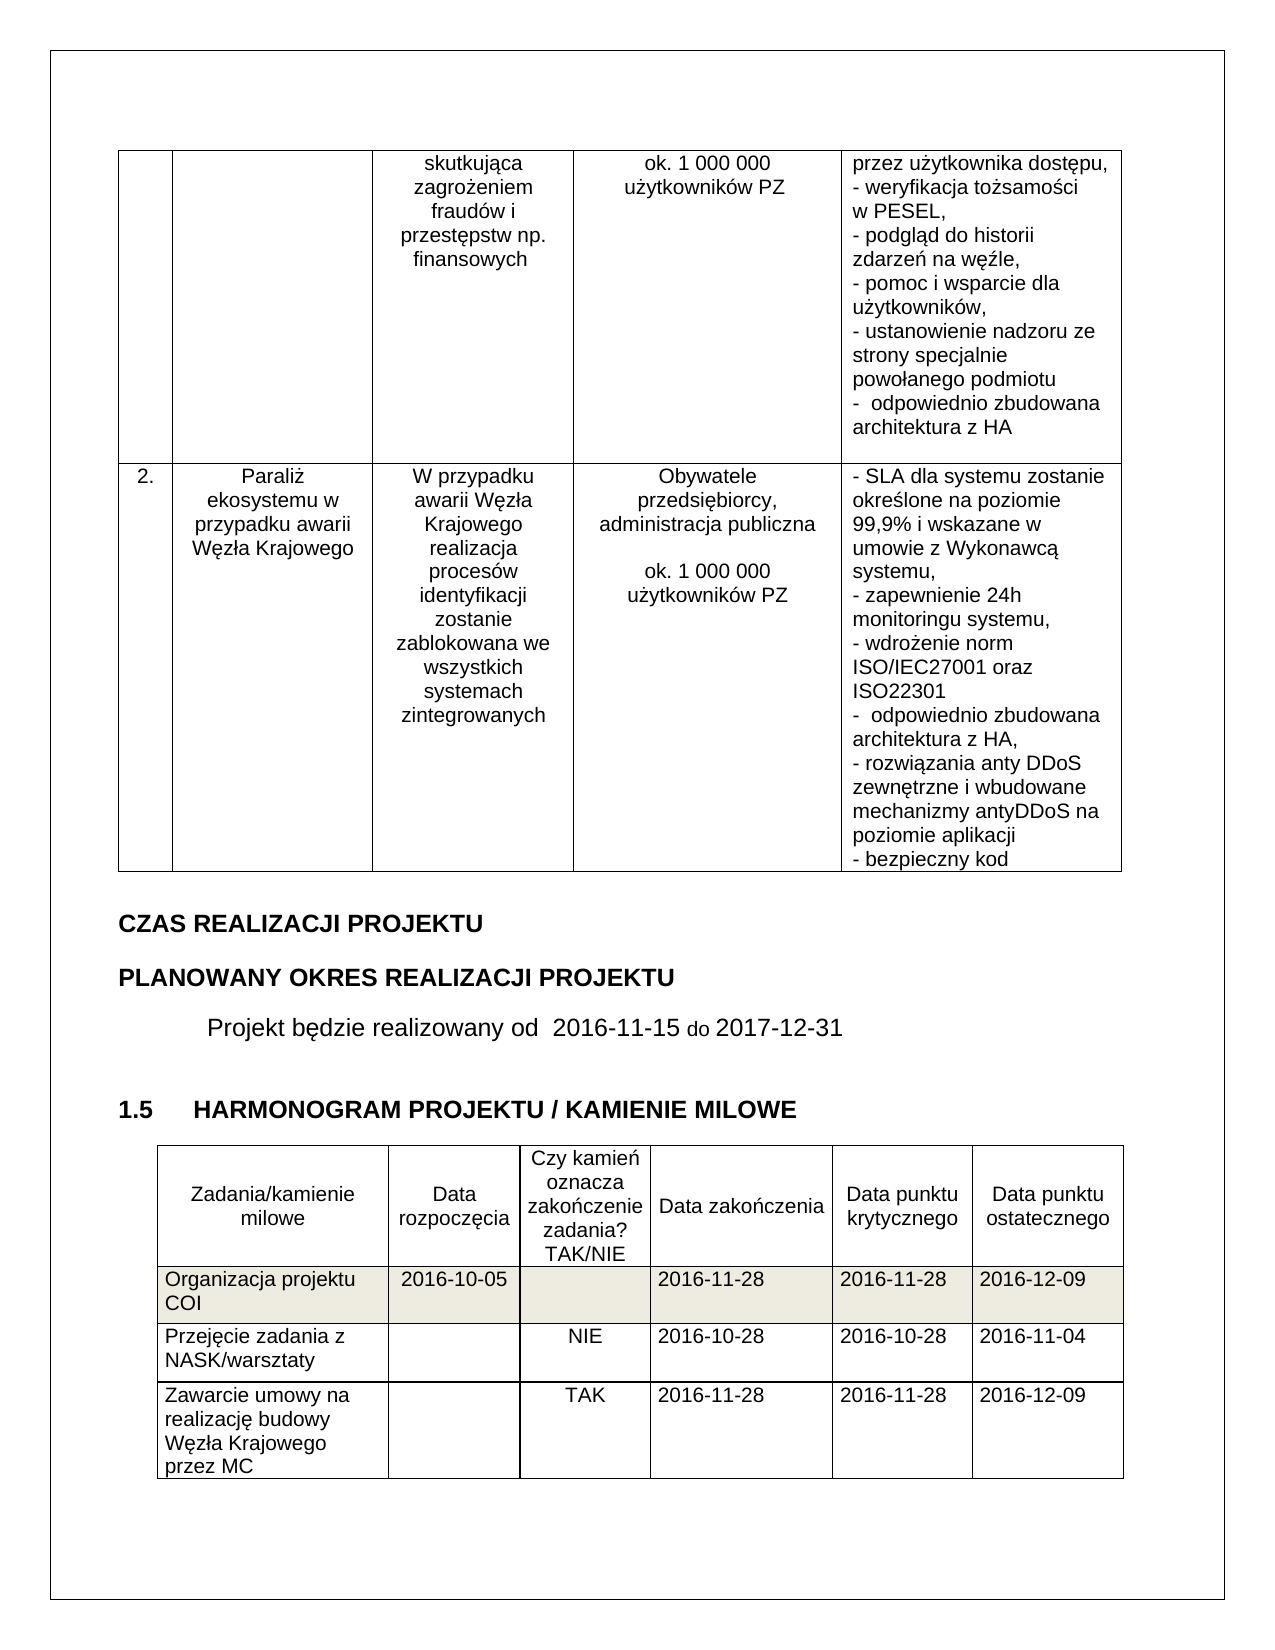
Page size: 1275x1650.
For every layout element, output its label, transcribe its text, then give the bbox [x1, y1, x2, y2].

table_cell 2016-11-04 [973, 1324, 1123, 1381]
table_cell Organizacja projektu COI [158, 1267, 388, 1323]
table_cell TAK [521, 1383, 650, 1478]
table_header Data rozpoczęcia [389, 1146, 519, 1266]
table_cell NIE [521, 1324, 650, 1381]
table_cell [389, 1324, 519, 1381]
table_header Zadania/kamienie milowe [158, 1146, 388, 1266]
table_cell 2016-10-28 [651, 1324, 832, 1381]
table_cell 2016-11-28 [833, 1383, 972, 1478]
table_cell 2016-11-28 [651, 1267, 832, 1323]
table_cell ok. 1 000 000 użytkowników PZ [574, 151, 841, 462]
subtitle CZAS REALIZACJI PROJEKTU [118, 909, 1125, 938]
table_cell - SLA dla systemu zostanie określone na poziomie 99,9% i wskazane w umowie z Wykonawcą systemu, - zapewnienie 24h monitoringu systemu, - wdrożenie norm ISO/IEC27001 oraz ISO22301 - odpowiednio zbudowana architektura z HA, - rozwiązania anty DDoS zewnętrzne i wbudowane mechanizmy antyDDoS na poziomie aplikacji - bezpieczny kod [842, 464, 1121, 871]
table_cell Przejęcie zadania z NASK/warsztaty [158, 1324, 388, 1381]
table_cell 2. [119, 464, 172, 871]
table_cell 2016-10-28 [833, 1324, 972, 1381]
table_cell [521, 1267, 650, 1323]
subtitle Harmonogram projektu / kamienie milowe [118, 1095, 1107, 1124]
table_header Data punktu krytycznego [833, 1146, 972, 1266]
table_cell skutkująca zagrożeniem fraudów i przestępstw np. finansowych [373, 151, 573, 462]
table_cell [119, 151, 172, 462]
table_header Data zakończenia [651, 1146, 832, 1266]
table_cell W przypadku awarii Węzła Krajowego realizacja procesów identyfikacji zostanie zablokowana we wszystkich systemach zintegrowanych [373, 464, 573, 871]
table_cell [389, 1383, 519, 1478]
table_cell 2016-11-28 [833, 1267, 972, 1323]
table_cell Obywatele przedsiębiorcy, administracja publiczna ok. 1 000 000 użytkowników PZ [574, 464, 841, 871]
table_cell przez użytkownika dostępu, - weryfikacja tożsamości w PESEL, - podgląd do historii zdarzeń na węźle, - pomoc i wsparcie dla użytkowników, - ustanowienie nadzoru ze strony specjalnie powołanego podmiotu - odpowiednio zbudowana architektura z HA [842, 151, 1121, 462]
text Projekt będzie realizowany od 2016-11-15 do 2017-12-31 [207, 1013, 1125, 1070]
table_header Data punktu ostatecznego [973, 1146, 1123, 1266]
table_cell [173, 151, 372, 462]
table_cell 2016-12-09 [973, 1383, 1123, 1478]
subtitle Planowany okres realizacji projektu [118, 963, 1107, 992]
table_cell Paraliż ekosystemu w przypadku awarii Węzła Krajowego [173, 464, 372, 871]
table_cell 2016-12-09 [973, 1267, 1123, 1323]
table_cell Zawarcie umowy na realizację budowy Węzła Krajowego przez MC [158, 1383, 388, 1478]
table_header Czy kamień oznacza zakończenie zadania? TAK/NIE [521, 1146, 650, 1266]
table_cell 2016-10-05 [389, 1267, 519, 1323]
table_cell 2016-11-28 [651, 1383, 832, 1478]
